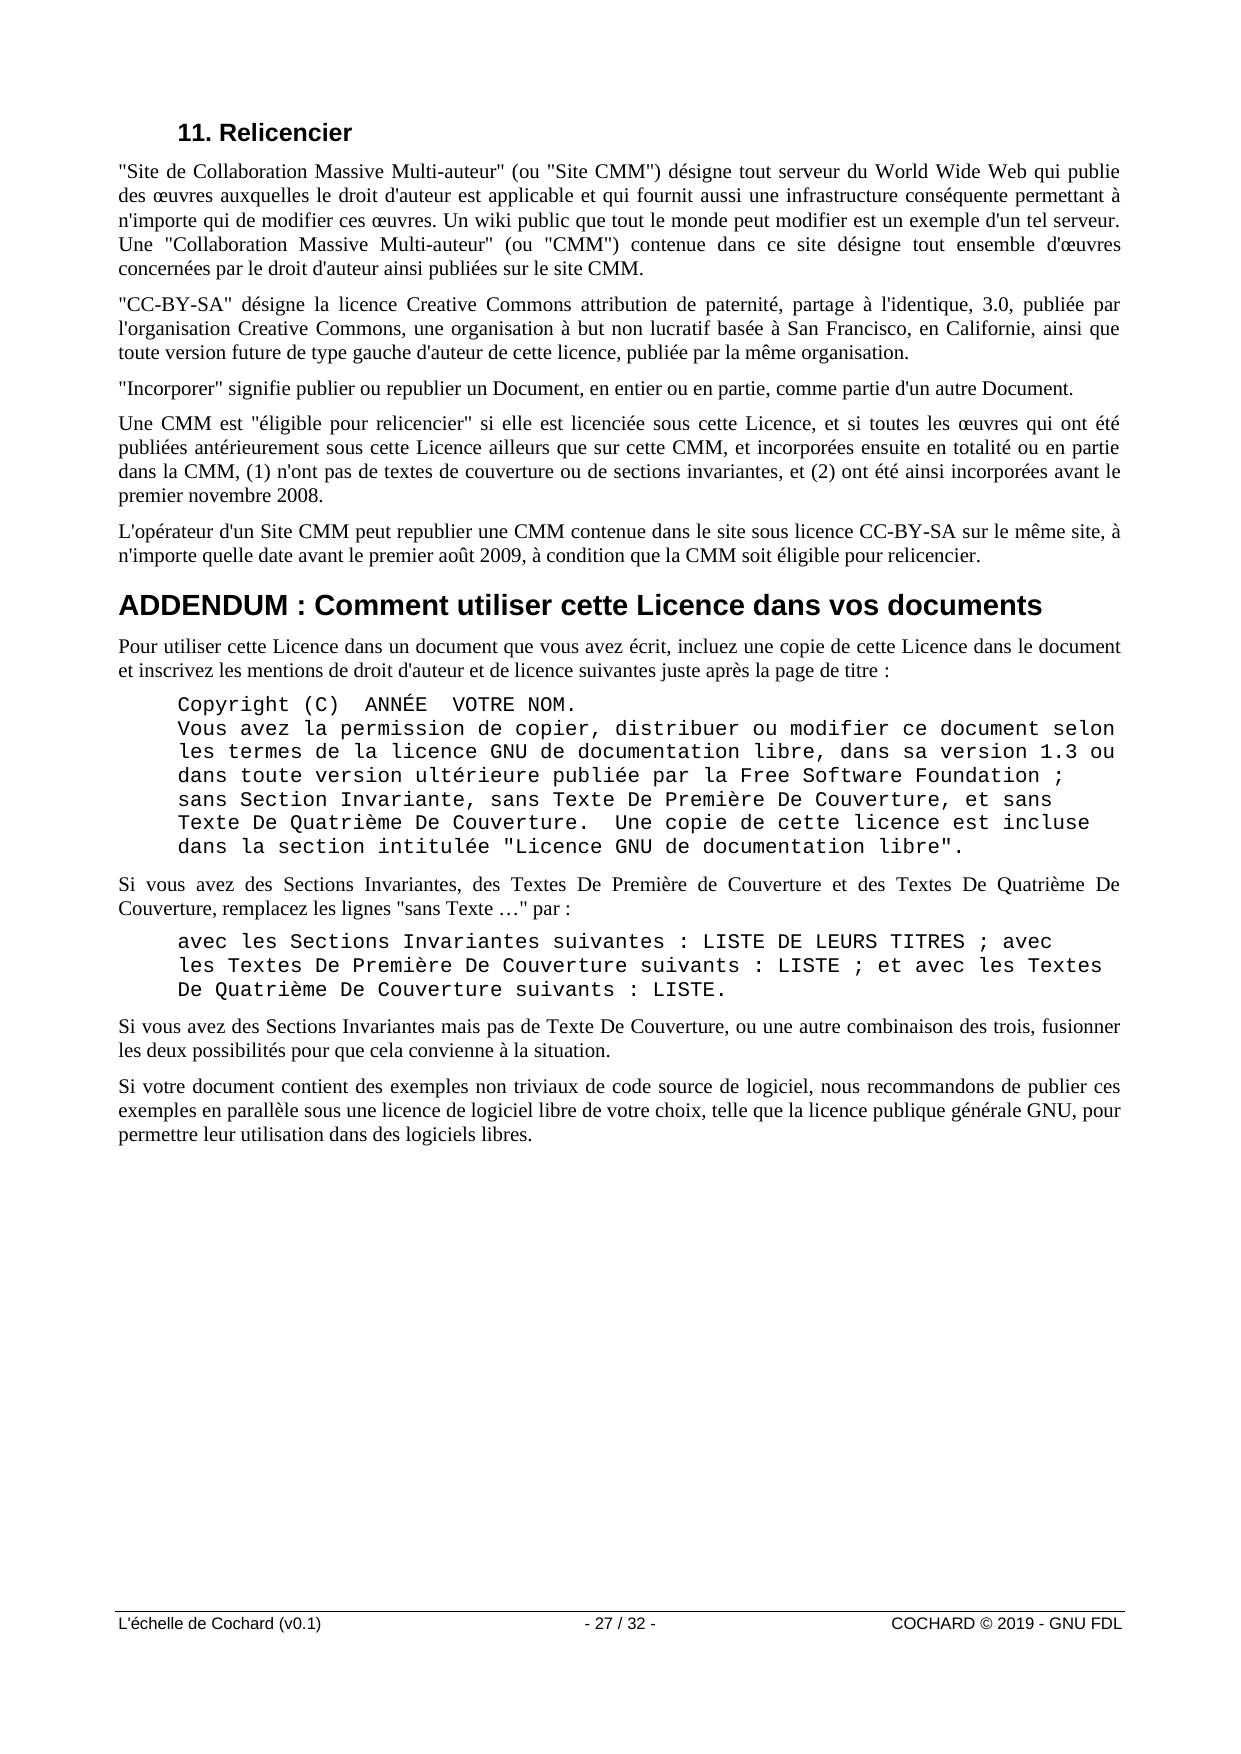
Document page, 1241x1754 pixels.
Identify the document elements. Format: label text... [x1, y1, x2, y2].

text dans toute version ultérieure publiée par la Free Software Foundation ; [118, 765, 1122, 789]
text sans Section Invariante, sans Texte De Première De Couverture, et sans [118, 789, 1122, 812]
text Une CMM est "éligible pour relicencier" si elle est licenciée sous cette Licence, et si toutes les œuvres qui ont été publiées antérieurement sous cette Licence ailleurs que sur cette CMM, et incorporées ensuite en totalité ou en partie dans la CMM, (1) n'ont pas de textes de couverture ou de sections invariantes, et (2) ont été ainsi incorporées avant le premier novembre 2008. [118, 411, 1122, 507]
text Si vous avez des Sections Invariantes mais pas de Texte De Couverture, ou une autre combinaison des trois, fusionner les deux possibilités pour que cela convienne à la situation. [118, 1014, 1122, 1062]
text L'opérateur d'un Site CMM peut republier une CMM contenue dans le site sous licence CC-BY-SA sur le même site, à n'importe quelle date avant le premier août 2009, à condition que la CMM soit éligible pour relicencier. [118, 519, 1122, 567]
text Copyright (C) ANNÉE VOTRE NOM. [118, 694, 1122, 718]
text Si votre document contient des exemples non triviaux de code source de logiciel, nous recommandons de publier ces exemples en parallèle sous une licence de logiciel libre de votre choix, telle que la licence publique générale GNU, pour permettre leur utilisation dans des logiciels libres. [118, 1074, 1122, 1146]
text dans la section intitulée "Licence GNU de documentation libre". [118, 836, 1122, 860]
text les Textes De Première De Couverture suivants : LISTE ; et avec les Textes [118, 955, 1122, 979]
subtitle ADDENDUM : Comment utiliser cette Licence dans vos documents [118, 588, 1122, 622]
text De Quatrième De Couverture suivants : LISTE. [118, 979, 1122, 1002]
text les termes de la licence GNU de documentation libre, dans sa version 1.3 ou [118, 741, 1122, 765]
text Texte De Quatrième De Couverture. Une copie de cette licence est incluse [118, 812, 1122, 836]
text Si vous avez des Sections Invariantes, des Textes De Première de Couverture et des Textes De Quatrième De Couverture, remplacez les lignes "sans Texte …" par : [118, 871, 1122, 919]
text Pour utiliser cette Licence dans un document que vous avez écrit, incluez une copie de cette Licence dans le document et inscrivez les mentions de droit d'auteur et de licence suivantes juste après la page de titre : [118, 634, 1122, 682]
text avec les Sections Invariantes suivantes : LISTE DE LEURS TITRES ; avec [118, 931, 1122, 955]
text "CC-BY-SA" désigne la licence Creative Commons attribution de paternité, partage à l'identique, 3.0, publiée par l'organisation Creative Commons, une organisation à but non lucratif basée à San Francisco, en Californie, ainsi que toute version future de type gauche d'auteur de cette licence, publiée par la même organisation. [118, 291, 1122, 364]
subtitle 11. Relicencier [118, 118, 1122, 147]
text Vous avez la permission de copier, distribuer ou modifier ce document selon [118, 718, 1122, 741]
text "Site de Collaboration Massive Multi-auteur" (ou "Site CMM") désigne tout serveur du World Wide Web qui publie des œuvres auxquelles le droit d'auteur est applicable et qui fournit aussi une infrastructure conséquente permettant à n'importe qui de modifier ces œuvres. Un wiki public que tout le monde peut modifier est un exemple d'un tel serveur. Une "Collaboration Massive Multi-auteur" (ou "CMM") contenue dans ce site désigne tout ensemble d'œuvres concernées par le droit d'auteur ainsi publiées sur le site CMM. [118, 159, 1122, 280]
text "Incorporer" signifie publier ou republier un Document, en entier ou en partie, comme partie d'un autre Document. [118, 375, 1122, 399]
